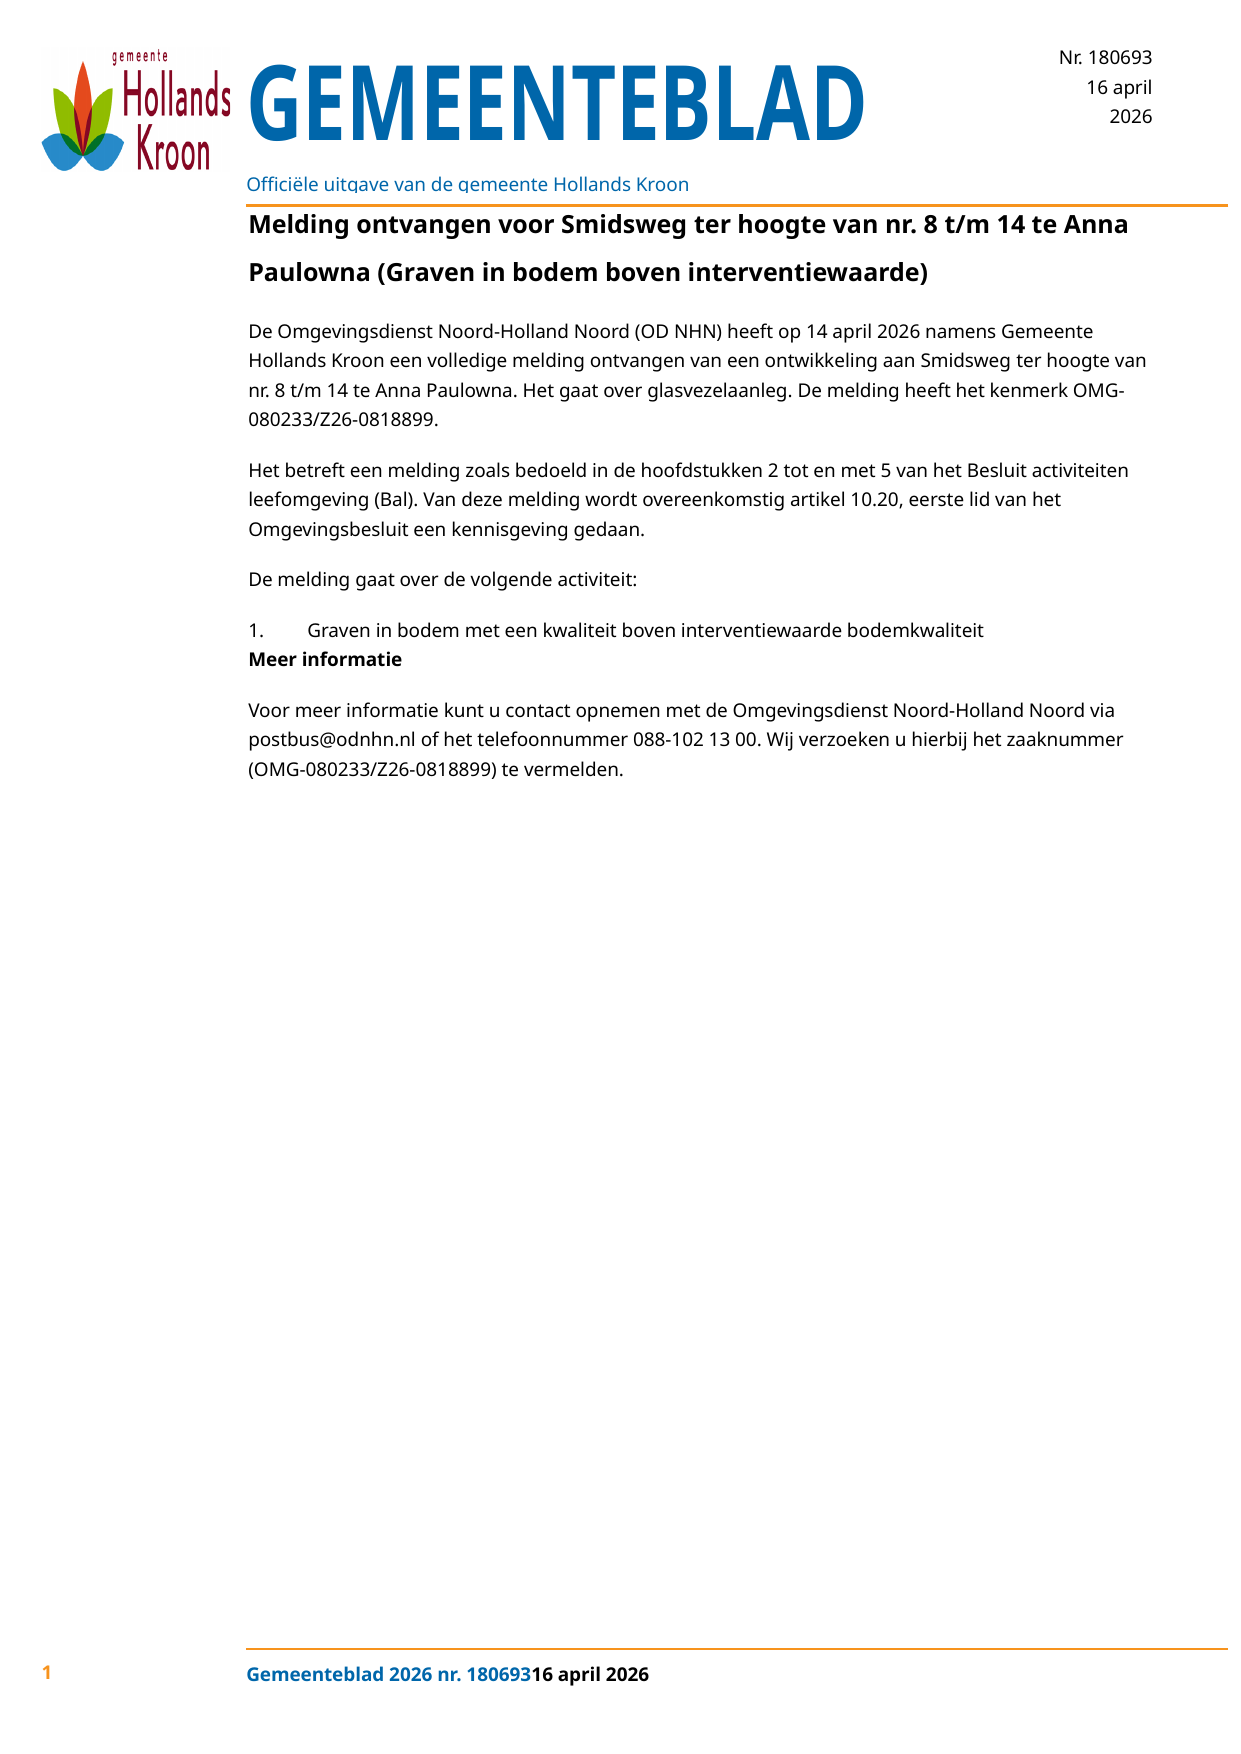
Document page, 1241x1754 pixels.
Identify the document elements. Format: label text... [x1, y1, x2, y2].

list Graven in bodem met een kwaliteit boven interventiewaarde bodemkwaliteit [248, 617, 1152, 643]
text Meer informatie [248, 647, 1152, 672]
text Het betreft een melding zoals bedoeld in de hoofdstukken 2 tot en met 5 van het Besluit activiteiten leefomgeving (Bal). Van deze melding wordt overeenkomstig artikel 10.20, eerste lid van het Omgevingsbesluit een kennisgeving gedaan. [248, 457, 1152, 542]
text De Omgevingsdienst Noord-Holland Noord (OD NHN) heeft op 14 april 2026 namens Gemeente Hollands Kroon een volledige melding ontvangen van een ontwikkeling aan Smidsweg ter hoogte van nr. 8 t/m 14 te Anna Paulowna. Het gaat over glasvezelaanleg. De melding heeft het kenmerk OMG-080233/Z26-0818899. [248, 318, 1152, 432]
text Voor meer informatie kunt u contact opnemen met de Omgevingsdienst Noord-Holland Noord via postbus@odnhn.nl of het telefoonnummer 088-102 13 00. Wij verzoeken u hierbij het zaaknummer (OMG-080233/Z26-0818899) te vermelden. [248, 697, 1152, 782]
text De melding gaat over de volgende activiteit: [248, 567, 1152, 592]
text Melding ontvangen voor Smidsweg ter hoogte van nr. 8 t/m 14 te Anna Paulowna (Graven in bodem boven interventiewaarde) [248, 207, 1152, 288]
picture [41, 47, 231, 172]
